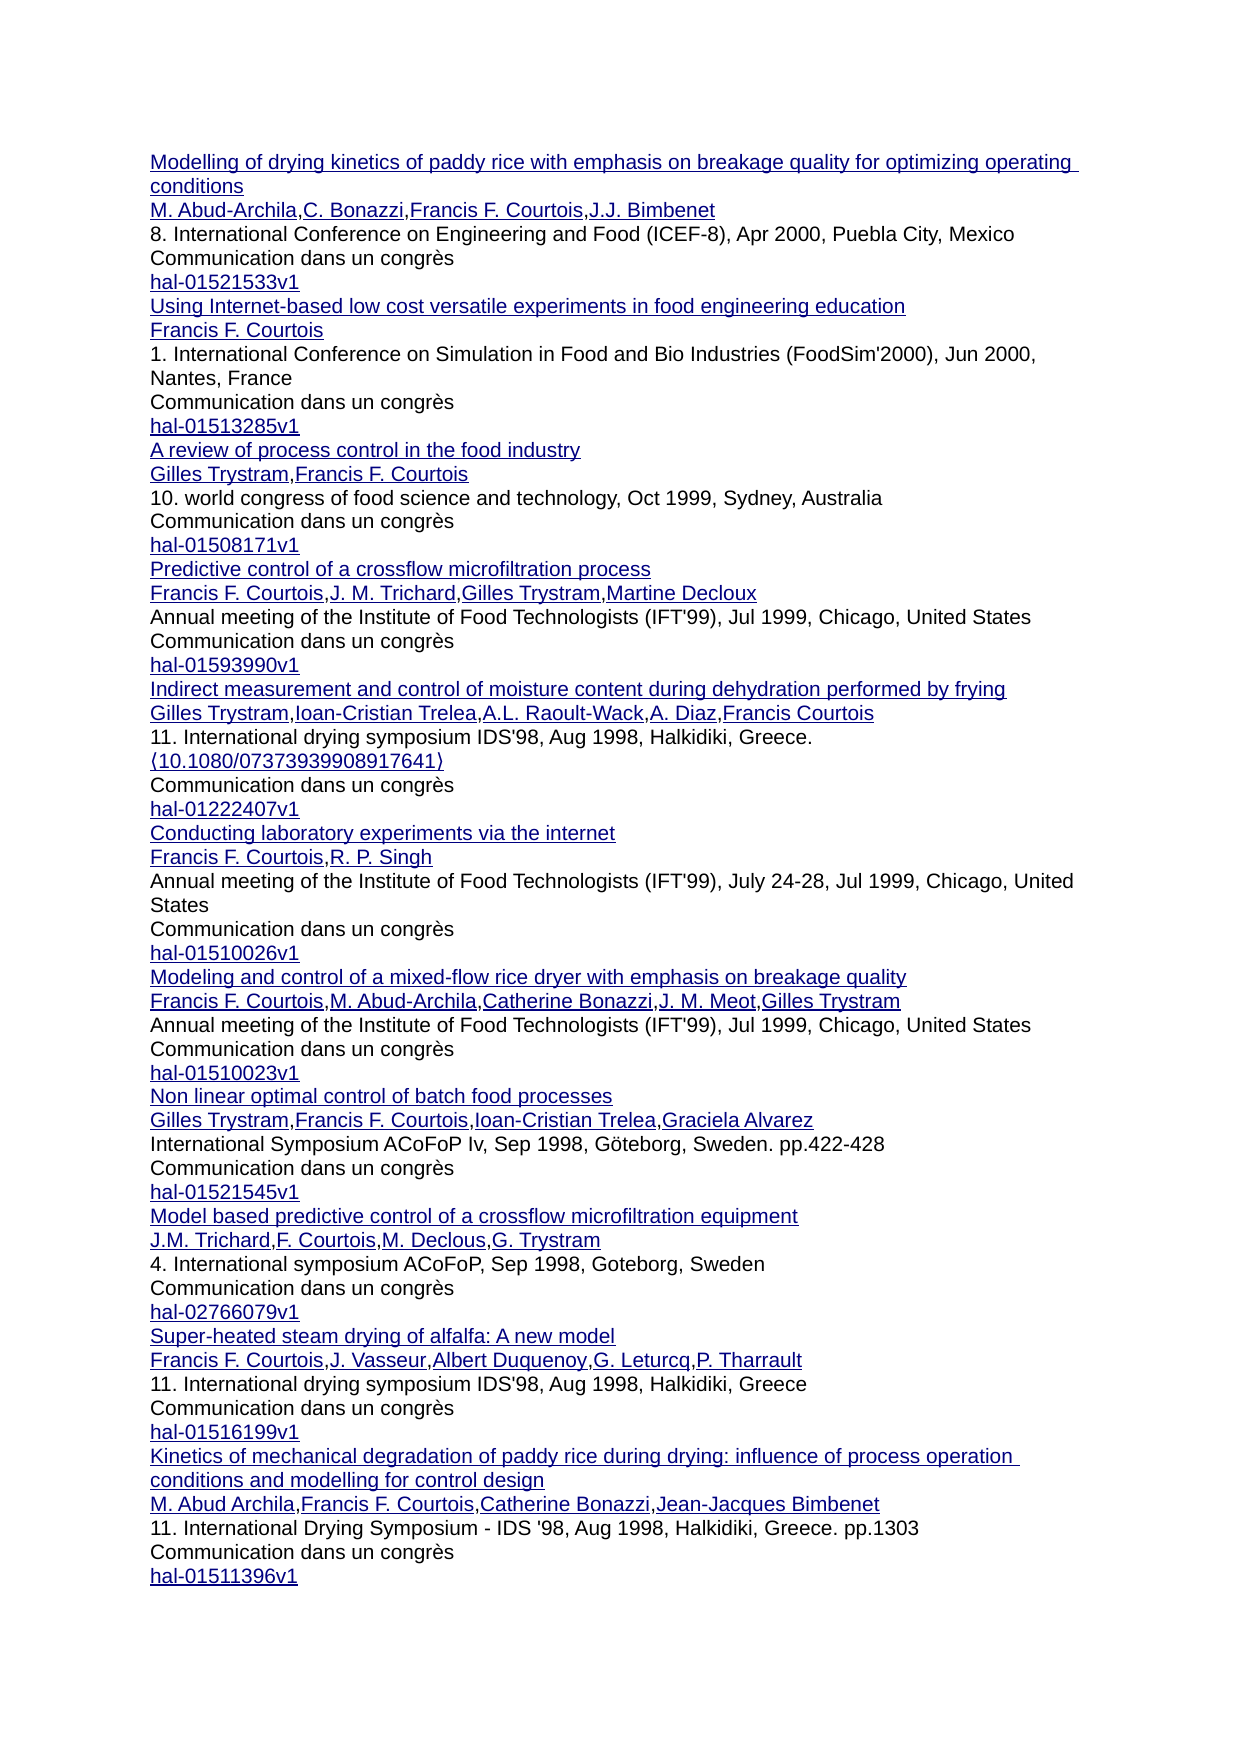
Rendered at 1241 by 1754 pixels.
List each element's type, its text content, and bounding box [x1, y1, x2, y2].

table_cell Predictive control of a crossflow microfiltration process Francis F. Courtois,J. M. Trichard,Gilles Trystram,Martine Decloux Annual meeting of the Institute of Food Technologists (IFT'99), Jul 1999, Chicago, United States Communication dans un congrès hal-01593990v1 [150, 557, 1090, 677]
table_cell Using Internet-based low cost versatile experiments in food engineering education Francis F. Courtois 1. International Conference on Simulation in Food and Bio Industries (FoodSim'2000), Jun 2000, Nantes, France Communication dans un congrès hal-01513285v1 [150, 294, 1090, 437]
table_cell Non linear optimal control of batch food processes Gilles Trystram,Francis F. Courtois,Ioan-Cristian Trelea,Graciela Alvarez International Symposium ACoFoP Iv, Sep 1998, Göteborg, Sweden. pp.422-428 Communication dans un congrès hal-01521545v1 [150, 1084, 1090, 1204]
table_cell Super-heated steam drying of alfalfa: A new model Francis F. Courtois,J. Vasseur,Albert Duquenoy,G. Leturcq,P. Tharrault 11. International drying symposium IDS'98, Aug 1998, Halkidiki, Greece Communication dans un congrès hal-01516199v1 [150, 1324, 1090, 1444]
table_cell Kinetics of mechanical degradation of paddy rice during drying: influence of process operation conditions and modelling for control design M. Abud Archila,Francis F. Courtois,Catherine Bonazzi,Jean-Jacques Bimbenet 11. International Drying Symposium - IDS '98, Aug 1998, Halkidiki, Greece. pp.1303 Communication dans un congrès hal-01511396v1 [150, 1444, 1090, 1587]
table_cell A review of process control in the food industry Gilles Trystram,Francis F. Courtois 10. world congress of food science and technology, Oct 1999, Sydney, Australia Communication dans un congrès hal-01508171v1 [150, 438, 1090, 557]
table_cell Modelling of drying kinetics of paddy rice with emphasis on breakage quality for optimizing operating conditions M. Abud-Archila,C. Bonazzi,Francis F. Courtois,J.J. Bimbenet 8. International Conference on Engineering and Food (ICEF-8), Apr 2000, Puebla City, Mexico Communication dans un congrès hal-01521533v1 [150, 150, 1090, 294]
table_cell Conducting laboratory experiments via the internet Francis F. Courtois,R. P. Singh Annual meeting of the Institute of Food Technologists (IFT'99), July 24-28, Jul 1999, Chicago, United States Communication dans un congrès hal-01510026v1 [150, 821, 1090, 964]
table_cell Modeling and control of a mixed-flow rice dryer with emphasis on breakage quality Francis F. Courtois,M. Abud-Archila,Catherine Bonazzi,J. M. Meot,Gilles Trystram Annual meeting of the Institute of Food Technologists (IFT'99), Jul 1999, Chicago, United States Communication dans un congrès hal-01510023v1 [150, 965, 1090, 1084]
table_cell Model based predictive control of a crossflow microfiltration equipment J.M. Trichard,F. Courtois,M. Declous,G. Trystram 4. International symposium ACoFoP, Sep 1998, Goteborg, Sweden Communication dans un congrès hal-02766079v1 [150, 1204, 1090, 1324]
table_cell Indirect measurement and control of moisture content during dehydration performed by frying Gilles Trystram,Ioan-Cristian Trelea,A.L. Raoult-Wack,A. Diaz,Francis Courtois 11. International drying symposium IDS'98, Aug 1998, Halkidiki, Greece. ⟨10.1080/07373939908917641⟩ Communication dans un congrès hal-01222407v1 [150, 677, 1090, 821]
